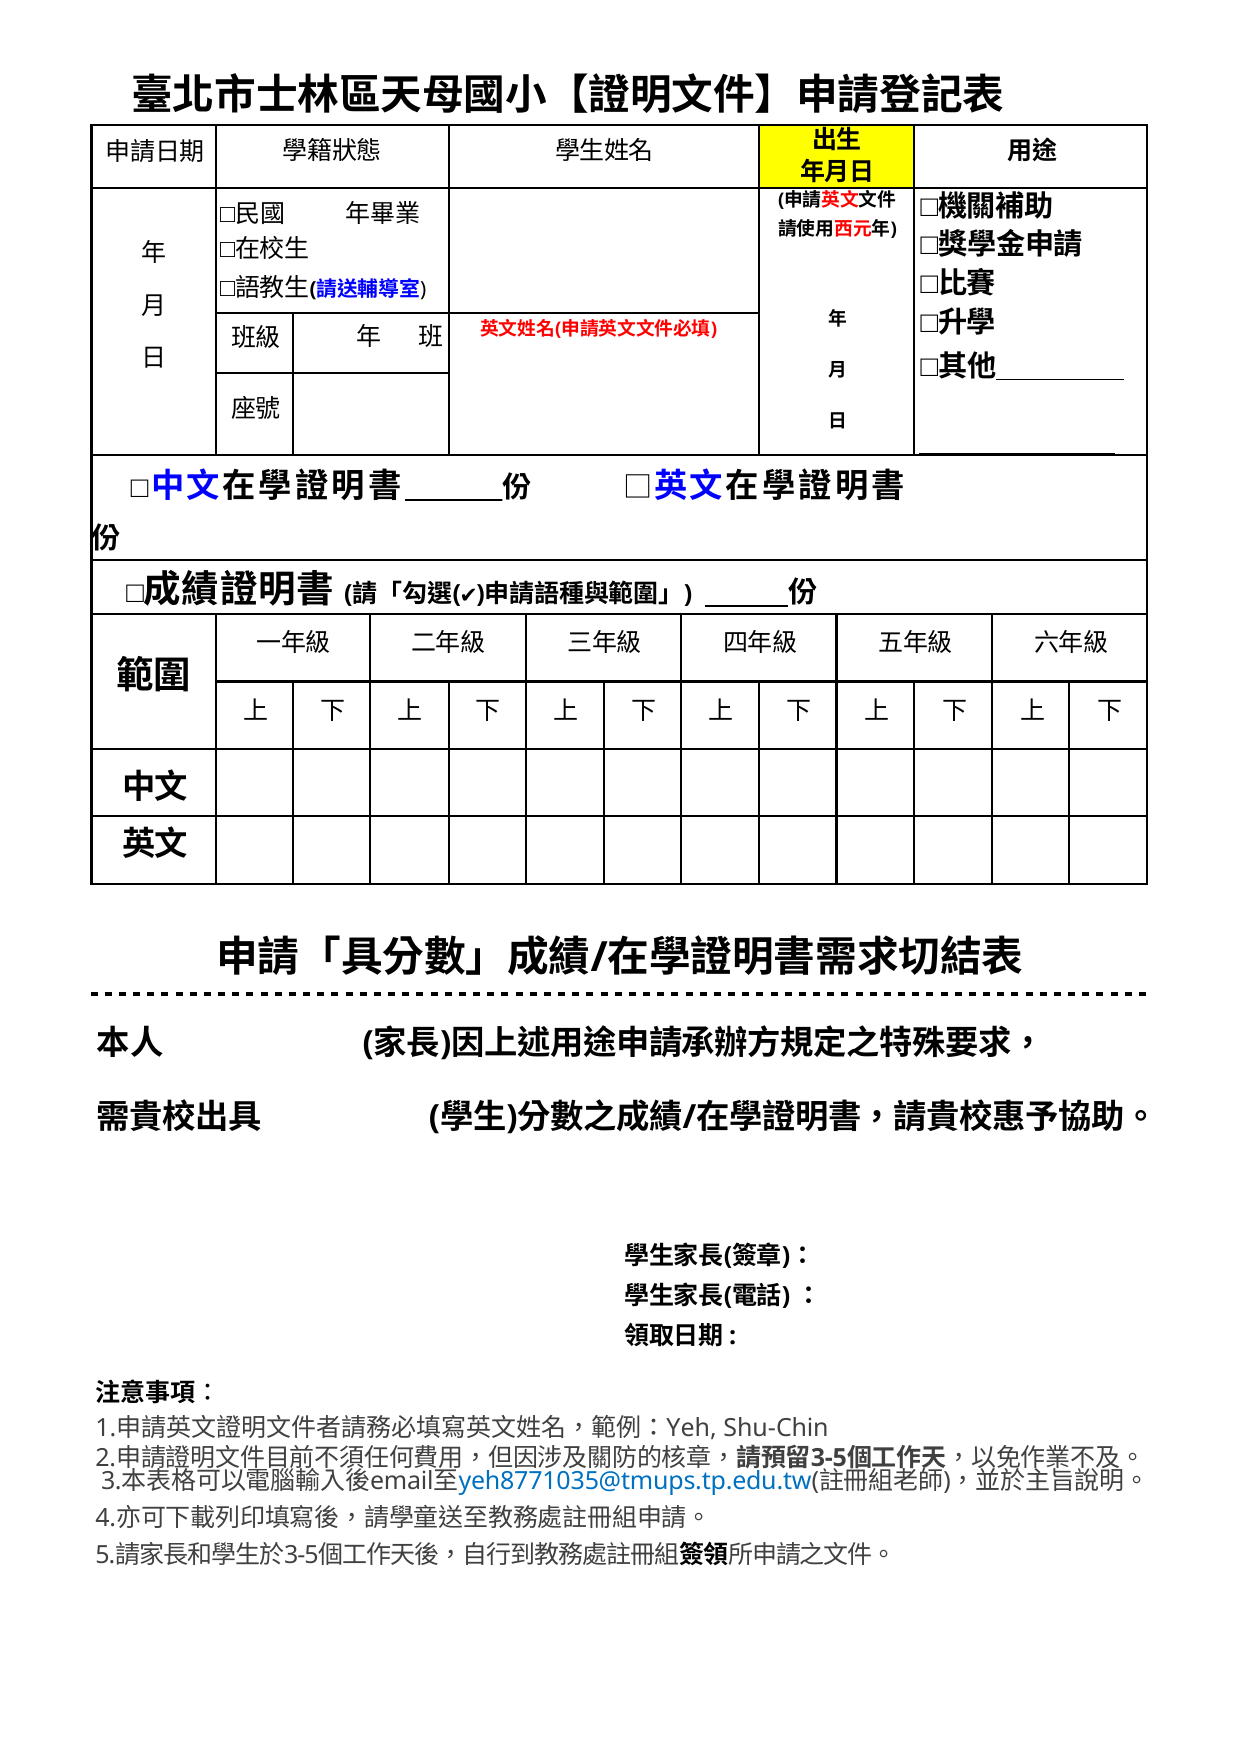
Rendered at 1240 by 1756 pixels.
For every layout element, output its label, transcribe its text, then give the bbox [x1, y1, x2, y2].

table_cell [450, 817, 525, 883]
text 本人 (家長)因上述用途申請承辦方規定之特殊要求， [96, 1016, 1160, 1064]
table_cell 上 [371, 683, 448, 747]
table_cell 上 [527, 683, 603, 747]
table_cell 下 [294, 683, 369, 747]
table_cell [450, 750, 525, 814]
table_cell 三年級 [527, 615, 680, 680]
text 需貴校出具 (學生)分數之成績/在學證明書，請貴校惠予協助。 [96, 1090, 1160, 1139]
table_cell 上 [217, 683, 292, 747]
table_cell [450, 189, 758, 312]
table_cell [605, 817, 680, 883]
table_cell 年月日 [93, 189, 215, 453]
text 臺北市士林區天母國小【證明文件】申請登記表 [77, 50, 1058, 124]
table_header 用途 [915, 126, 1146, 187]
table_cell 二年級 [371, 615, 525, 680]
table_cell 下 [915, 683, 991, 747]
text 1.申請英文證明文件者請務必填寫英文姓名，範例：Yeh, Shu-Chin [95, 1410, 1160, 1443]
table_header 學生姓名 [450, 126, 758, 187]
table_cell 下 [605, 683, 680, 747]
table_cell [682, 817, 758, 883]
table_cell 年 班 [294, 314, 448, 372]
table_cell [371, 750, 448, 814]
text 注意事項： [95, 1370, 1160, 1410]
table_cell [217, 817, 292, 883]
table_cell 上 [993, 683, 1068, 747]
table_cell [760, 817, 835, 883]
table_cell [294, 750, 369, 814]
table_cell (申請英文文件 請使用西元年) 年月日 [760, 189, 913, 453]
table_cell 上 [838, 683, 913, 747]
text 學生家長(電話) ： [624, 1276, 1160, 1312]
table_cell 下 [1070, 683, 1146, 747]
table_cell 五年級 [838, 615, 991, 680]
table_cell 六年級 [993, 615, 1146, 680]
table_cell 下 [760, 683, 835, 747]
table_cell [760, 750, 835, 814]
table_cell [527, 817, 603, 883]
table_cell [1070, 750, 1146, 814]
table_cell 下 [450, 683, 525, 747]
text 2.申請證明文件目前不須任何費用，但因涉及關防的核章，請預留3-5個工作天，以免作業不及。 3.本表格可以電腦輸入後email至yeh8771035@tmups.tp.edu.tw(註冊組老師)，並於主旨說明。 [95, 1446, 1131, 1497]
table_cell □成績證明書 (請「勾選(✔)申請語種與範圍」) 份 [93, 561, 1146, 613]
text 領取日期 : [624, 1316, 1160, 1352]
table_header 學籍狀態 [217, 126, 448, 187]
table_cell 中文 [93, 750, 215, 814]
table_cell [915, 750, 991, 814]
table_cell [915, 817, 991, 883]
table_cell [838, 750, 913, 814]
table_cell 班級 [217, 314, 292, 372]
table_cell [993, 817, 1068, 883]
table_cell 英文姓名(申請英文文件必填) [450, 314, 758, 453]
table_header 出生 年月日 [760, 126, 913, 187]
table_cell [527, 750, 603, 814]
text 學生家長(簽章)： [624, 1235, 1160, 1271]
table_cell 範圍 [93, 615, 215, 747]
table_cell [371, 817, 448, 883]
table_cell [1070, 817, 1146, 883]
table_cell 座號 [217, 374, 292, 453]
table_cell [682, 750, 758, 814]
table_cell □機關補助 □獎學金申請 □比賽 □升學 □其他 [915, 189, 1146, 453]
table_cell [217, 750, 292, 814]
text 5.請家長和學生於3-5個工作天後，自行到教務處註冊組簽領所申請之文件。 [95, 1534, 1160, 1571]
text 4.亦可下載列印填寫後，請學童送至教務處註冊組申請。 [95, 1497, 1160, 1534]
table_cell 一年級 [217, 615, 369, 680]
table_cell [993, 750, 1068, 814]
table_cell [294, 374, 448, 453]
table_cell [605, 750, 680, 814]
table_cell □民國 年畢業 □在校生 □語教生(請送輔導室) [217, 189, 448, 312]
table_cell 四年級 [682, 615, 835, 680]
table_cell [838, 817, 913, 883]
table_cell 上 [682, 683, 758, 747]
table_cell [294, 817, 369, 883]
table_cell 英文 [93, 817, 215, 883]
table_header 申請日期 [93, 126, 215, 187]
table_cell □中文在學證明書 份 □英文在學證明書 份 [93, 456, 1146, 559]
text 申請「具分數」成績/在學證明書需求切結表 [181, 923, 1058, 984]
